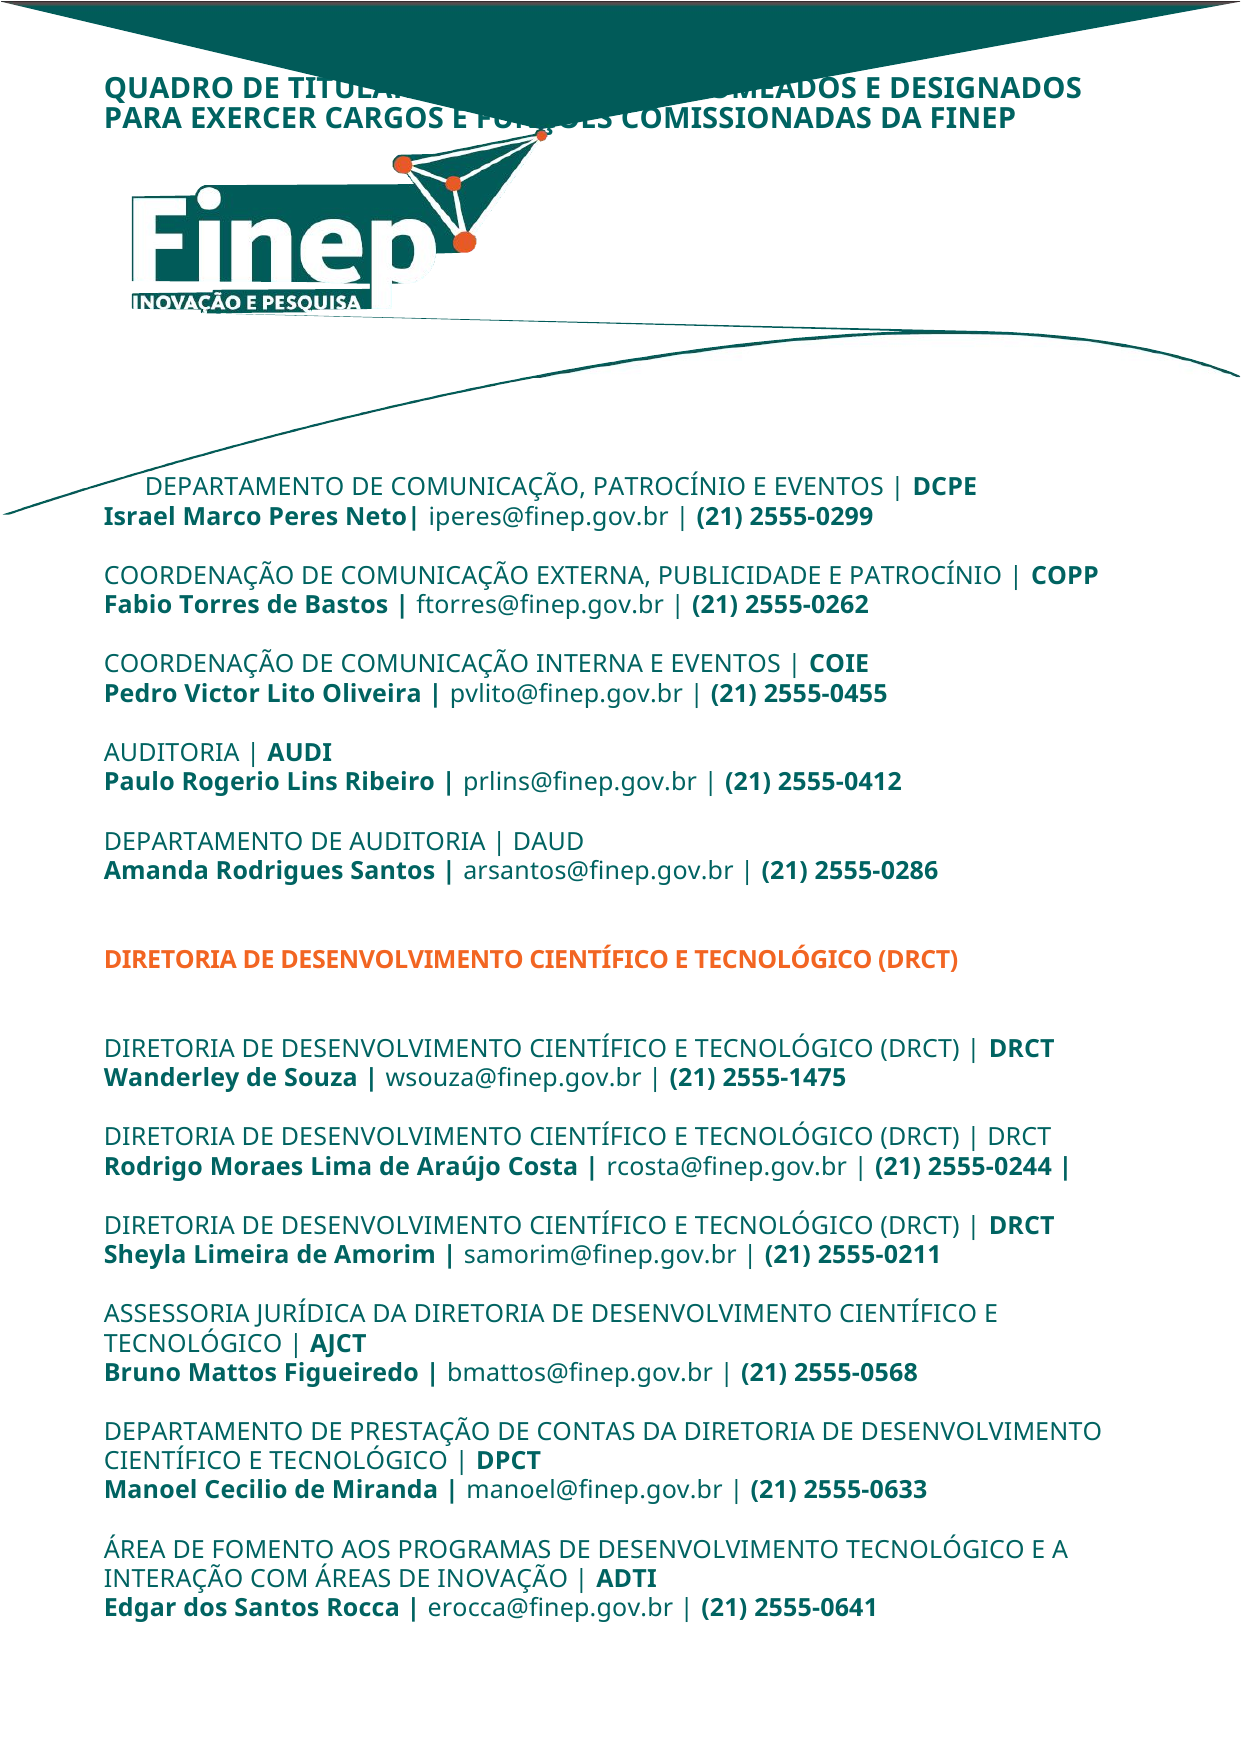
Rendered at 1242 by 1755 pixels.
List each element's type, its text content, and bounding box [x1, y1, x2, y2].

text DIRETORIA DE DESENVOLVIMENTO CIENTÍFICO E TECNOLÓGICO (DRCT) | DRCT Wanderley de Souza | wsouza@finep.gov.br | (21) 2555-1475 [103, 1034, 1152, 1092]
text ASSESSORIA JURÍDICA DA DIRETORIA DE DESENVOLVIMENTO CIENTÍFICO E TECNOLÓGICO | AJCT Bruno Mattos Figueiredo | bmattos@finep.gov.br | (21) 2555-0568 [103, 1299, 1152, 1387]
text DEPARTAMENTO DE PRESTAÇÃO DE CONTAS DA DIRETORIA DE DESENVOLVIMENTO CIENTÍFICO E TECNOLÓGICO | DPCT Manoel Cecilio de Miranda | manoel@finep.gov.br | (21) 2555-0633 [103, 1417, 1152, 1505]
text AUDITORIA | AUDI Paulo Rogerio Lins Ribeiro | prlins@finep.gov.br | (21) 2555-0412 [103, 738, 1152, 796]
text COORDENAÇÃO DE COMUNICAÇÃO EXTERNA, PUBLICIDADE E PATROCÍNIO | COPP Fabio Torres de Bastos | ftorres@finep.gov.br | (21) 2555-0262 [103, 561, 1152, 619]
text DIRETORIA DE DESENVOLVIMENTO CIENTÍFICO E TECNOLÓGICO (DRCT) [103, 945, 1152, 974]
text DEPARTAMENTO DE COMUNICAÇÃO, PATROCÍNIO E EVENTOS | DCPE Israel Marco Peres Neto| iperes@finep.gov.br | (21) 2555-0299 [103, 472, 1152, 531]
text DEPARTAMENTO DE AUDITORIA | DAUD Amanda Rodrigues Santos | arsantos@finep.gov.br | (21) 2555-0286 [103, 827, 1152, 885]
text ÁREA DE FOMENTO AOS PROGRAMAS DE DESENVOLVIMENTO TECNOLÓGICO E A INTERAÇÃO COM ÁREAS DE INOVAÇÃO | ADTI Edgar dos Santos Rocca | erocca@finep.gov.br | (21) 2555-0641 [103, 1535, 1152, 1622]
text COORDENAÇÃO DE COMUNICAÇÃO INTERNA E EVENTOS | COIE Pedro Victor Lito Oliveira | pvlito@finep.gov.br | (21) 2555-0455 [103, 649, 1152, 708]
text DIRETORIA DE DESENVOLVIMENTO CIENTÍFICO E TECNOLÓGICO (DRCT) | DRCT Sheyla Limeira de Amorim | samorim@finep.gov.br | (21) 2555-0211 [103, 1211, 1152, 1269]
text DIRETORIA DE DESENVOLVIMENTO CIENTÍFICO E TECNOLÓGICO (DRCT) | DRCT Rodrigo Moraes Lima de Araújo Costa | rcosta@finep.gov.br | (21) 2555-0244 | [103, 1122, 1152, 1181]
